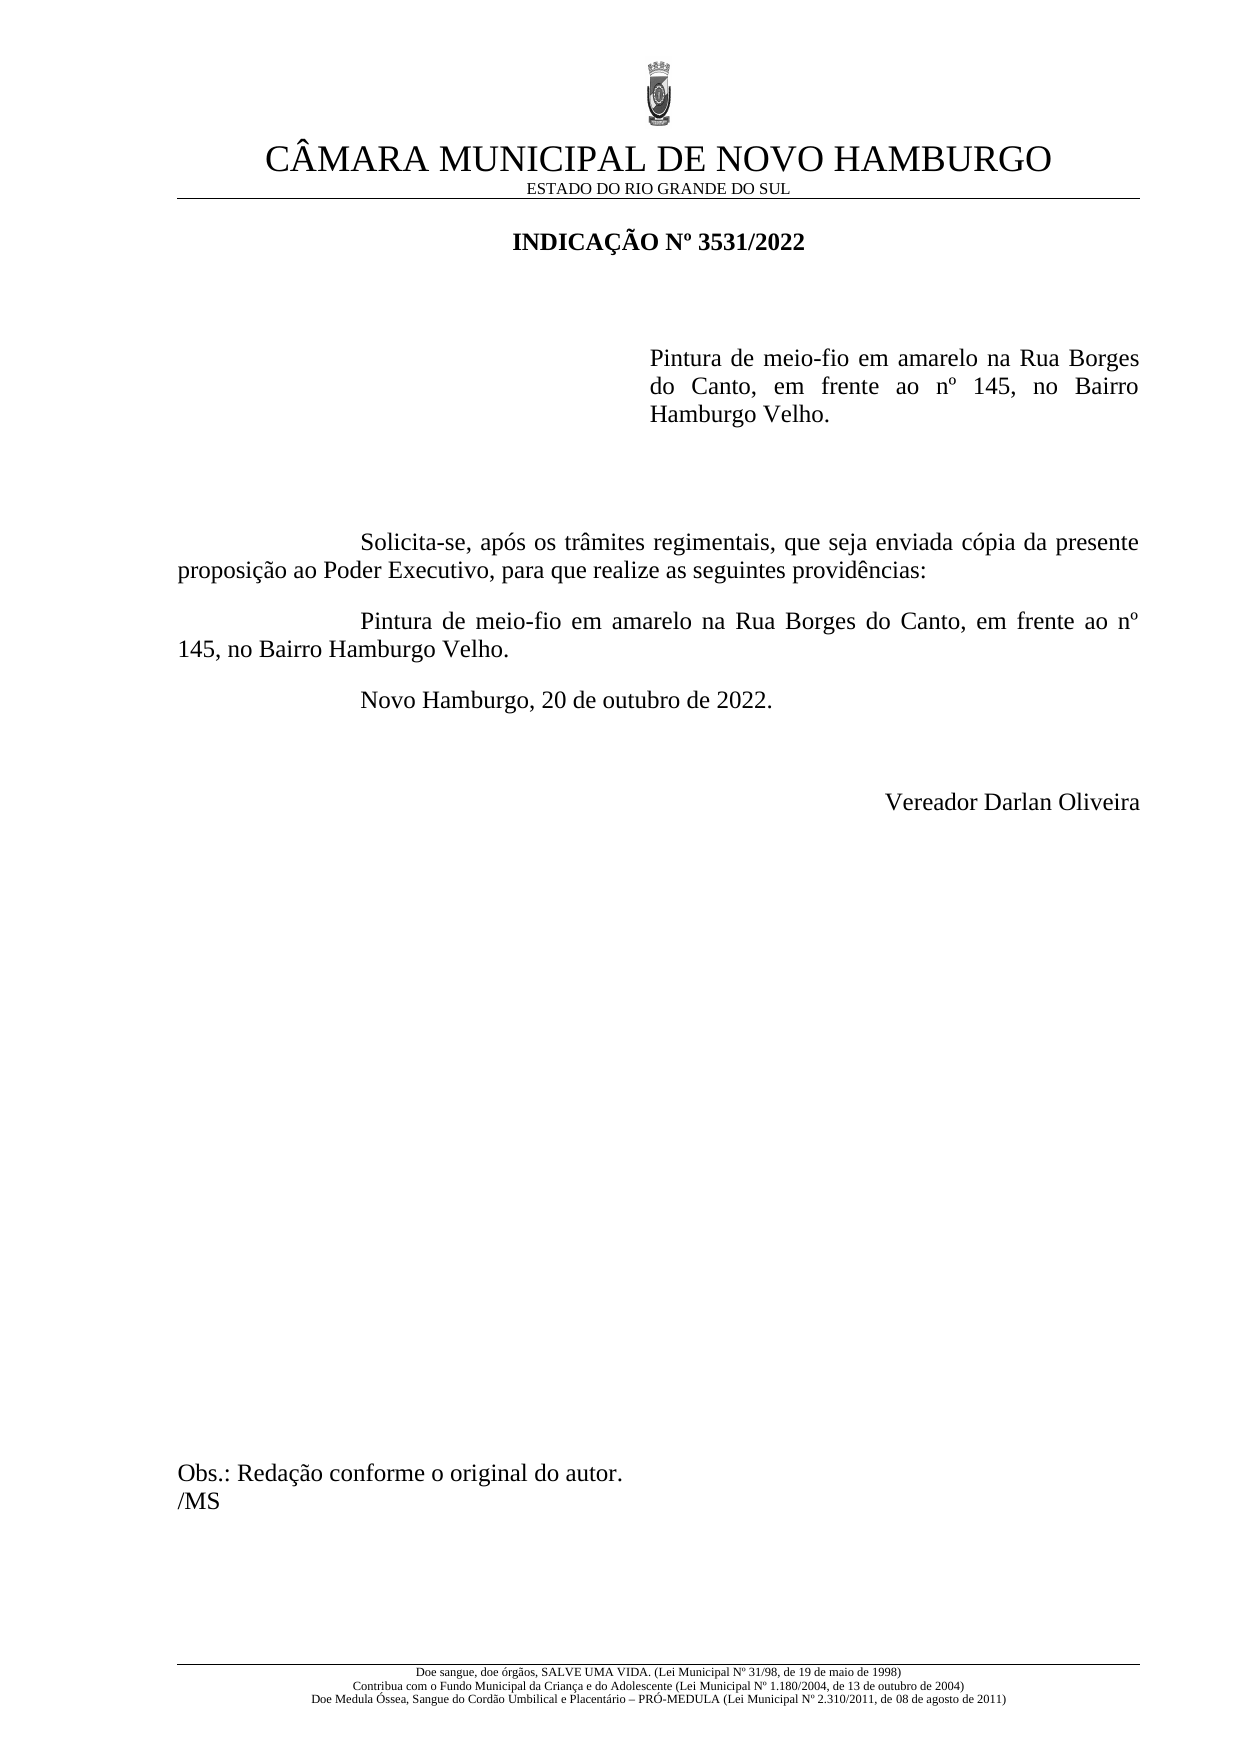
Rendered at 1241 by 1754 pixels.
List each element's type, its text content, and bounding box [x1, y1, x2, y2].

text INDICAÇÃO Nº 3531/2022 [177, 228, 1140, 256]
text Pintura de meio-fio em amarelo na Rua Borges do Canto, em frente ao nº 145, no Bairro Hamburgo Velho. [649, 344, 1140, 428]
text Obs.: Redação conforme o original do autor. [177, 1459, 1140, 1487]
text Novo Hamburgo, 20 de outubro de 2022. [177, 686, 1140, 714]
text Pintura de meio-fio em amarelo na Rua Borges do Canto, em frente ao nº 145, no Bairro Hamburgo Velho. [177, 607, 1140, 662]
text Vereador Darlan Oliveira [177, 788, 1140, 816]
text Solicita-se, após os trâmites regimentais, que seja enviada cópia da presente proposição ao Poder Executivo, para que realize as seguintes providências: [177, 528, 1140, 583]
text /MS [177, 1487, 1140, 1514]
